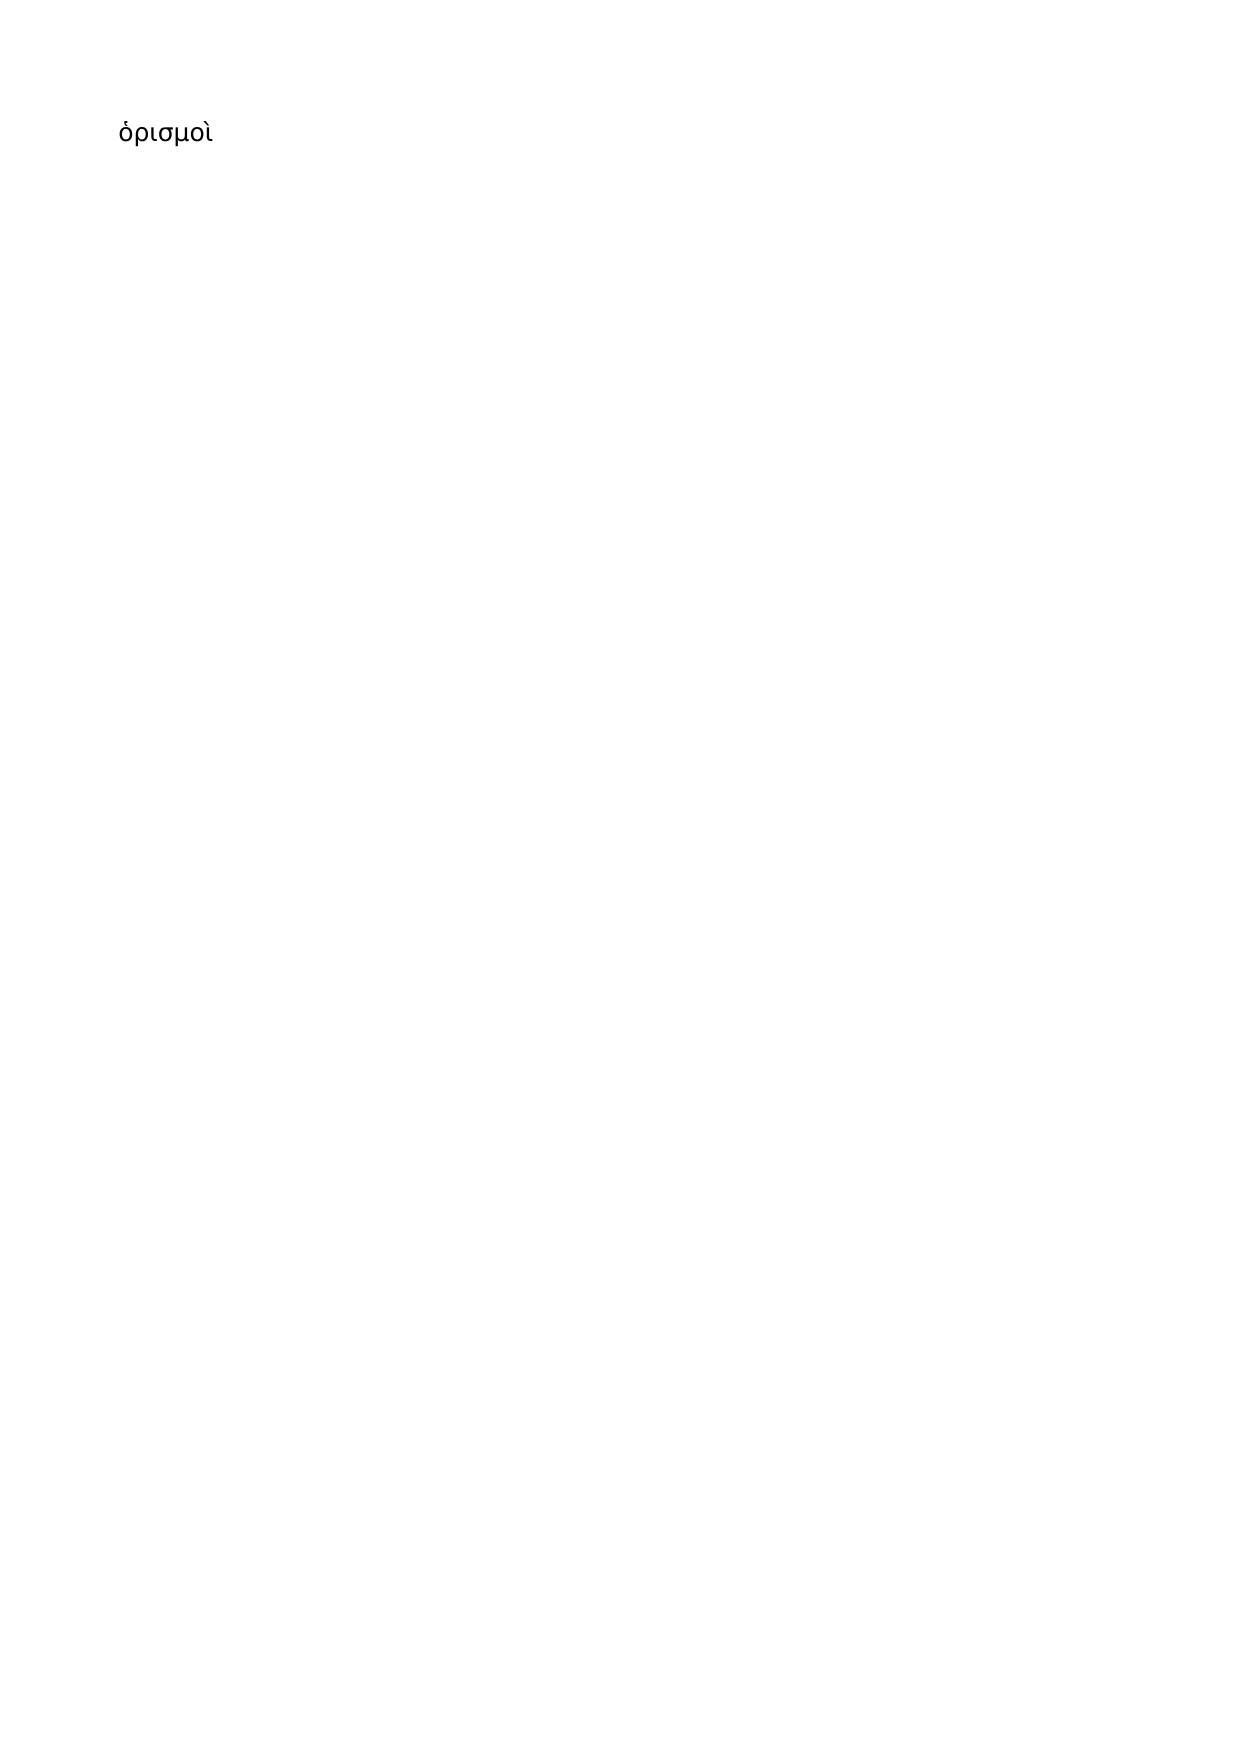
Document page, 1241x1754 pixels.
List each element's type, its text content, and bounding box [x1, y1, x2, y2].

text ὁρισμοὶ [118, 118, 1122, 147]
